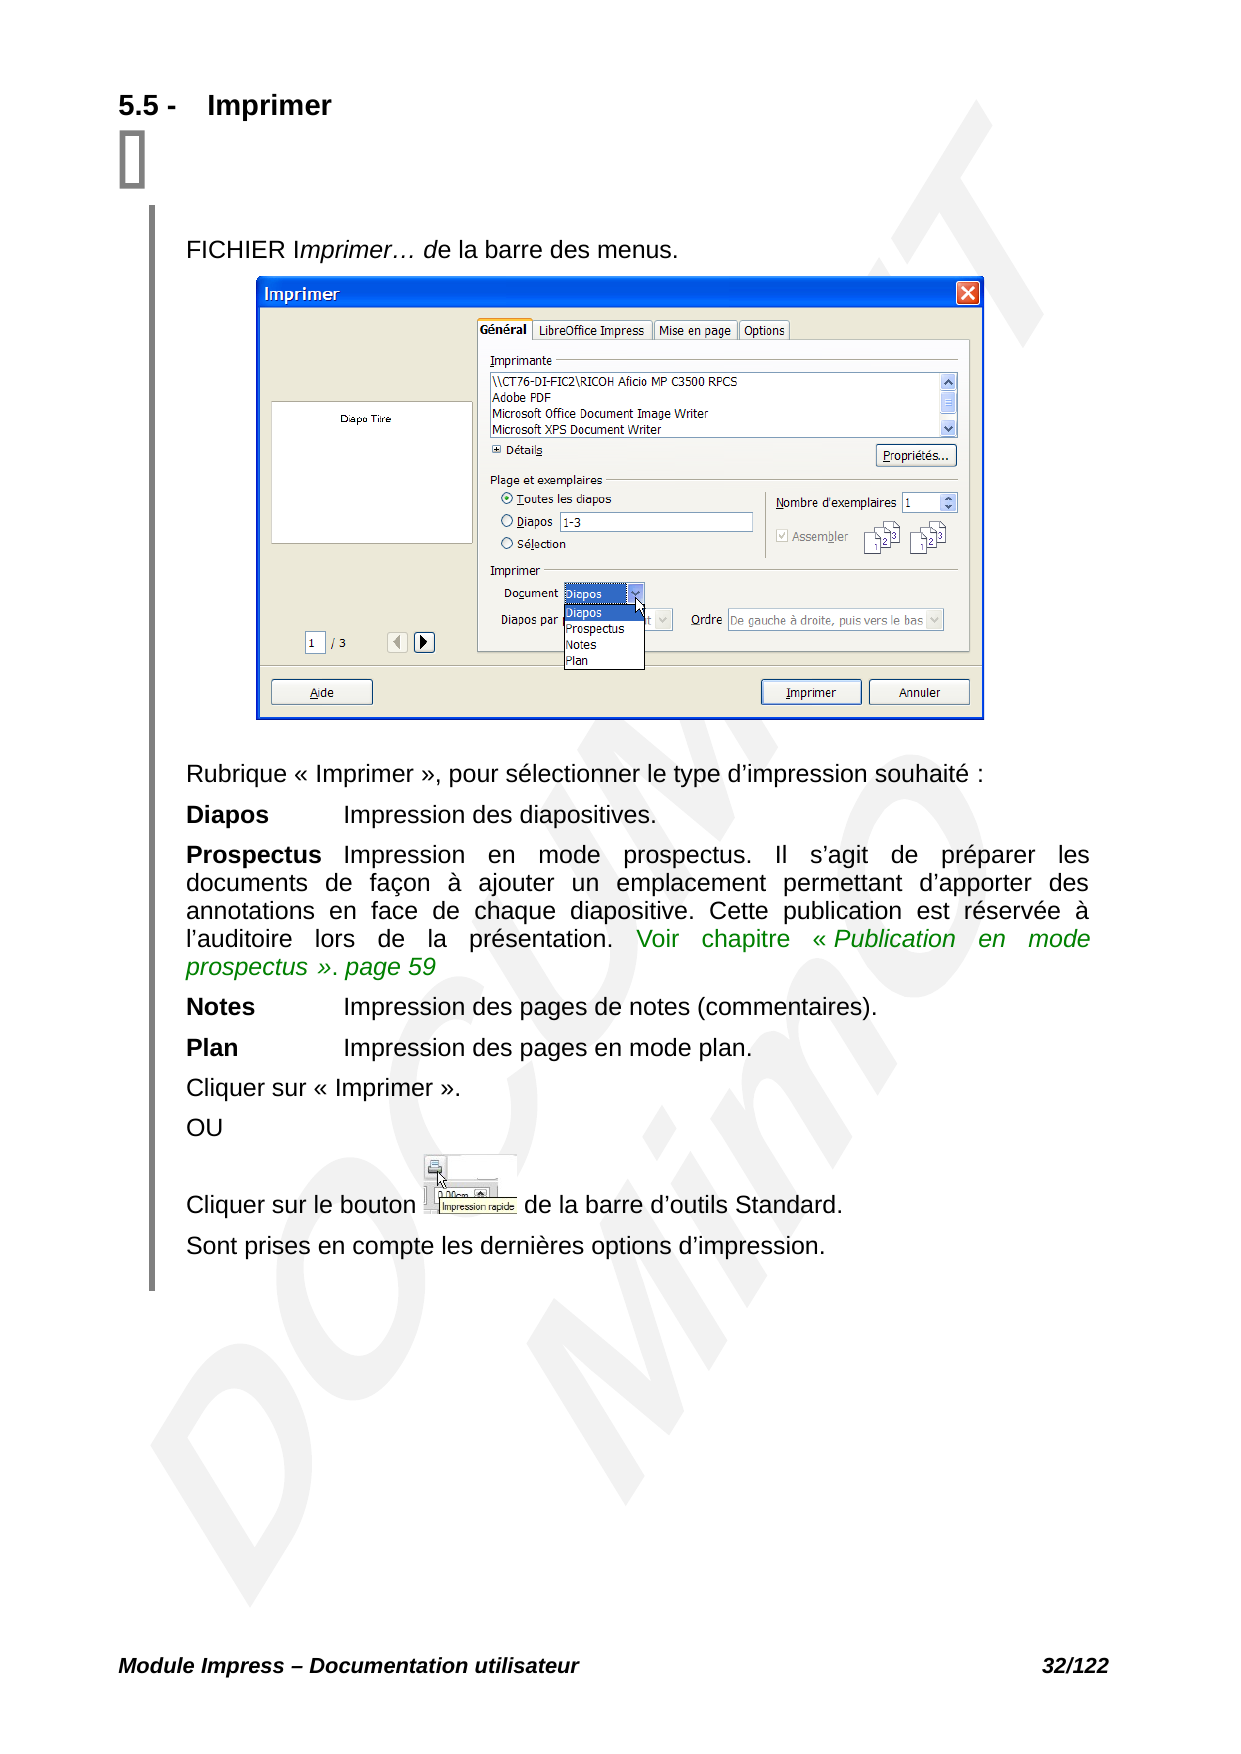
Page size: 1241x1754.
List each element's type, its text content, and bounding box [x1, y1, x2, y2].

text OU [366, 1084, 373, 1095]
subtitle Imprimer [118, 88, 1122, 121]
text OU [288, 1083, 294, 1095]
text Cliquer sur « Imprimer ». [155, 1043, 1122, 1083]
text Prospectus Impression en mode prospectus. Il s’agit de préparer les documents de façon à ajouter un emplacement permettant d’apporter des annotations en face de chaque diapositive. Cette publication est réservée à l’auditoire lors de la présentation. Voir chapitre « Publication en mode prospectus ». page 56 [155, 810, 1122, 962]
text Diapos Impression des diapositives. [155, 769, 1122, 810]
picture [256, 276, 985, 720]
text Cliquer sur le bouton de la barre d’outils Standard. [155, 1123, 1122, 1200]
picture [423, 1154, 517, 1214]
text Plan Impression des pages en mode plan. [155, 1002, 1122, 1043]
text Notes Impression des pages de notes (commentaires). [155, 962, 1122, 1002]
text 8 [118, 129, 1122, 205]
text FICHIER Imprimer… de la barre des menus. [155, 205, 1122, 264]
text Rubrique « Imprimer », pour sélectionner le type d’impression souhaité : [155, 729, 1122, 769]
text OU [155, 1083, 1122, 1123]
text OU [233, 1083, 239, 1095]
text Sont prises en compte les dernières options d’impression. [155, 1200, 1122, 1291]
text OU [218, 1084, 225, 1095]
